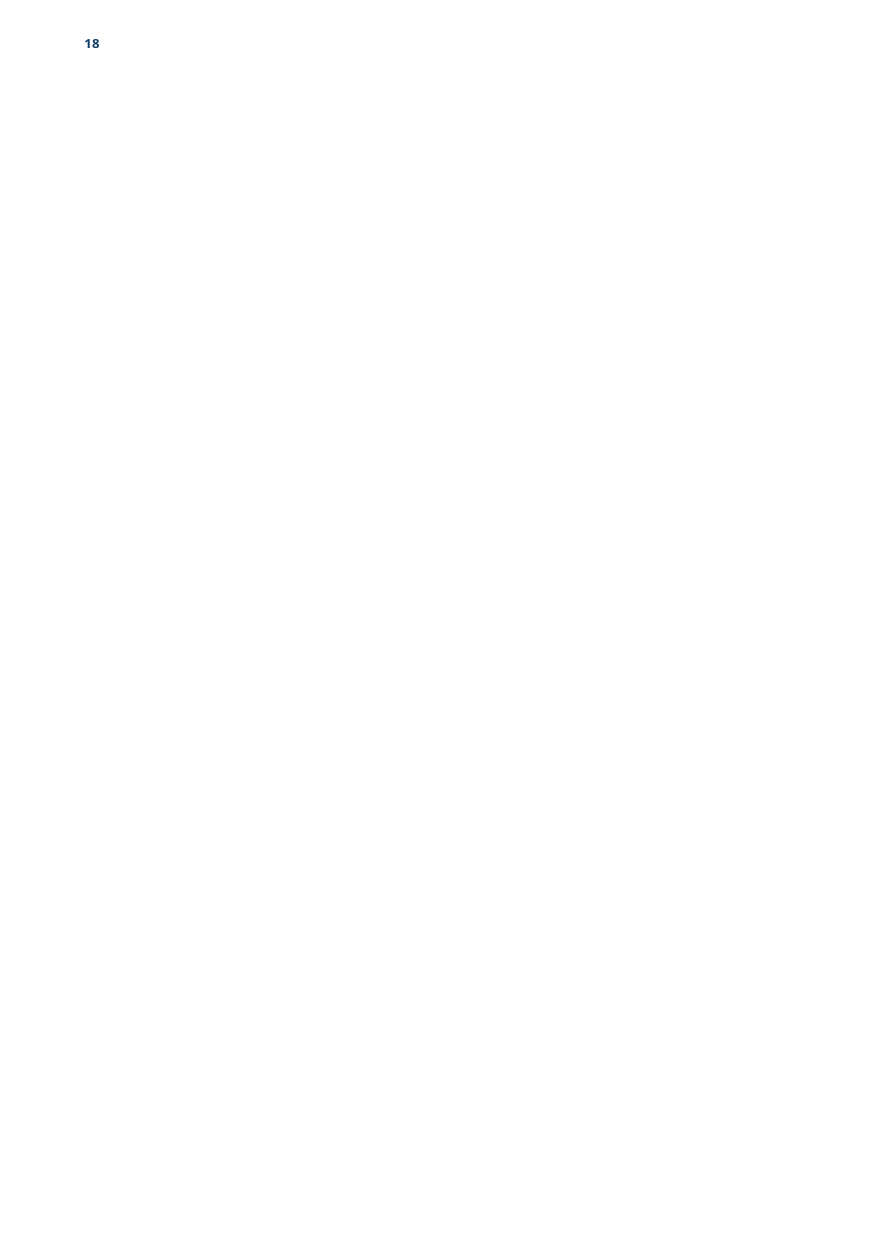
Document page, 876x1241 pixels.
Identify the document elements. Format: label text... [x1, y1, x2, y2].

text 18 [84, 35, 875, 52]
